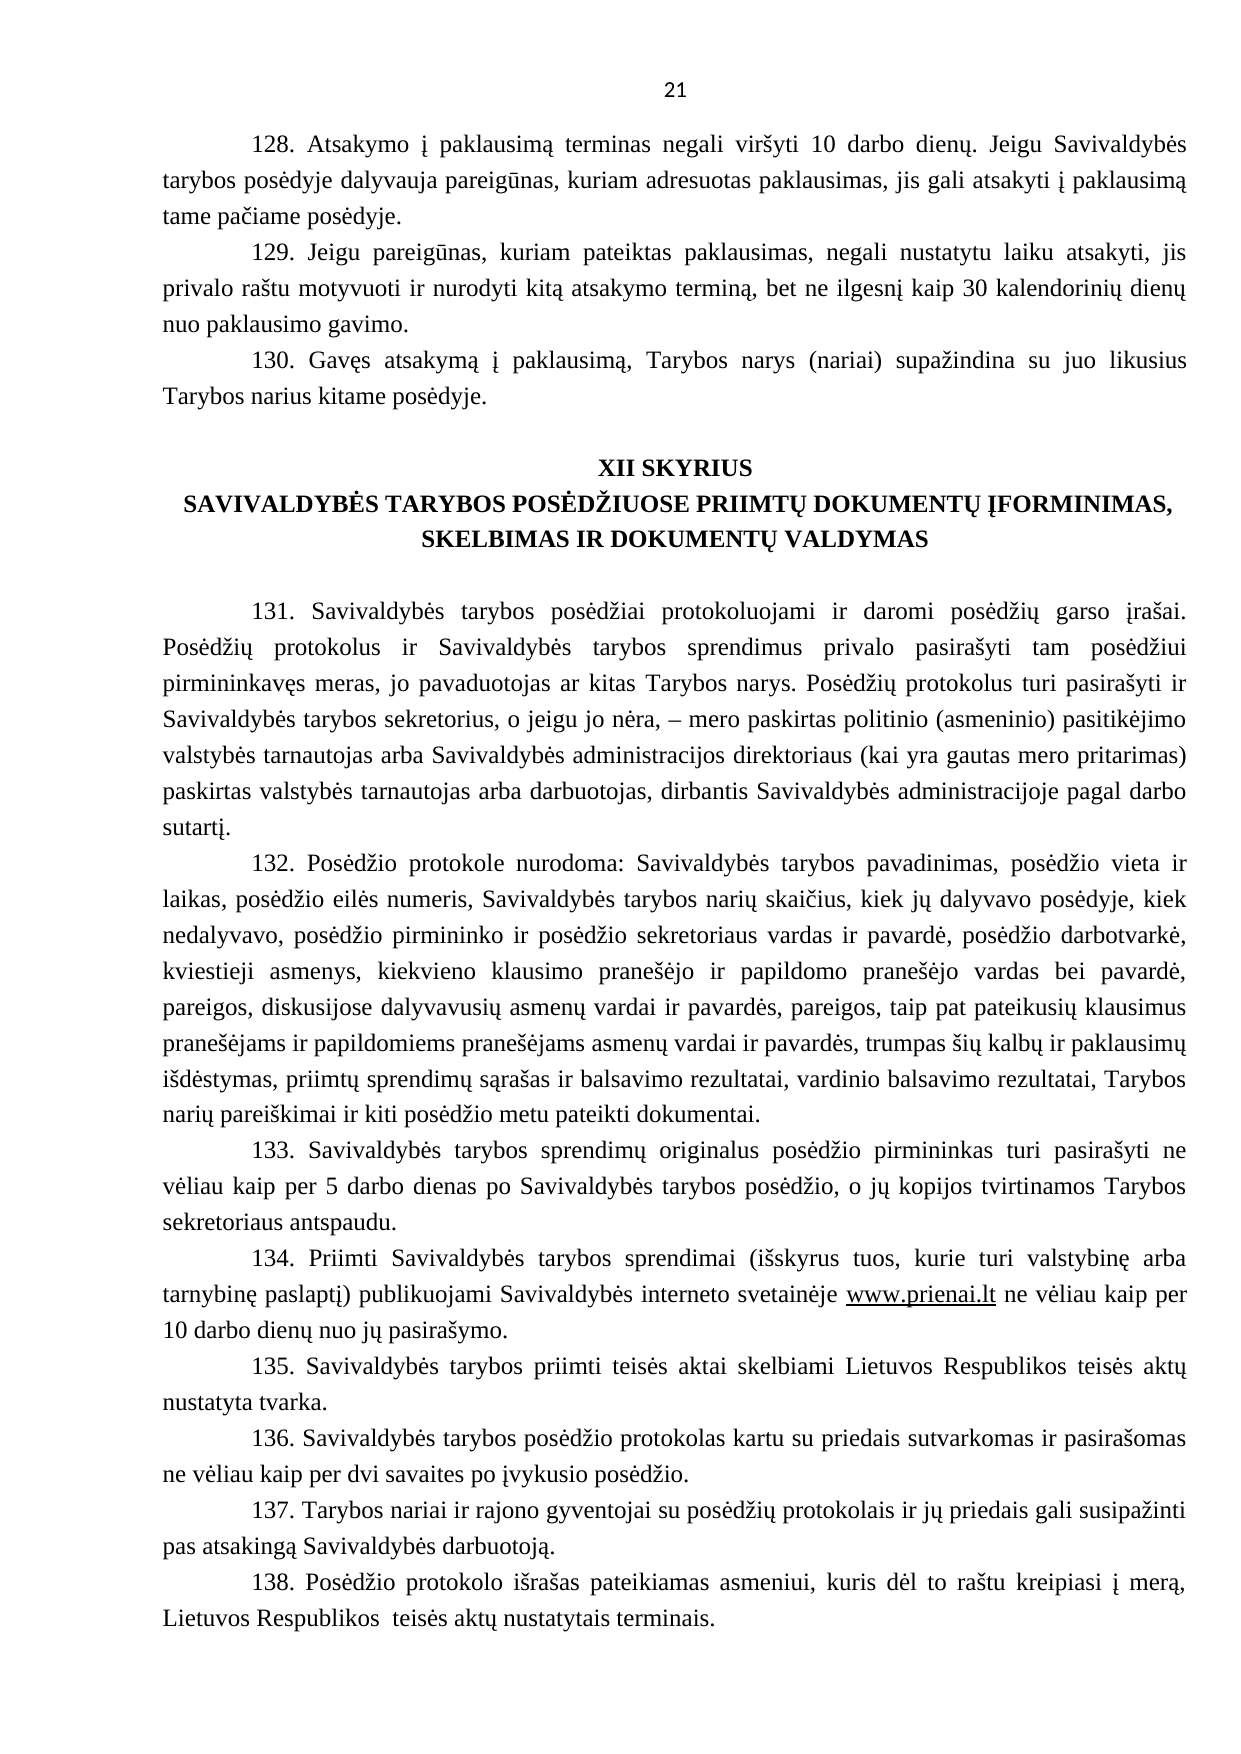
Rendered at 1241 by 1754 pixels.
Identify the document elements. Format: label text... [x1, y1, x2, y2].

text SAVIVALDYBĖS tarybos posėdŽIUOSE priimtų dokumentų įforminimas, skelbimas ir DOKUMENTŲ VALDYMAS [162, 489, 1187, 553]
text 129. Jeigu pareigūnas, kuriam pateiktas paklausimas, negali nustatytu laiku atsakyti, jis privalo raštu motyvuoti ir nurodyti kitą atsakymo terminą, bet ne ilgesnį kaip 30 kalendorinių dienų nuo paklausimo gavimo. [162, 237, 1187, 338]
text 134. Priimti Savivaldybės tarybos sprendimai (išskyrus tuos, kurie turi valstybinę arba tarnybinę paslaptį) publikuojami Savivaldybės interneto svetainėje www.prienai.lt ne vėliau kaip per 10 darbo dienų nuo jų pasirašymo. [162, 1243, 1187, 1344]
text 137. Tarybos nariai ir rajono gyventojai su posėdžių protokolais ir jų priedais gali susipažinti pas atsakingą Savivaldybės darbuotoją. [162, 1495, 1187, 1559]
text 138. Posėdžio protokolo išrašas pateikiamas asmeniui, kuris dėl to raštu kreipiasi į merą, Lietuvos Respublikos teisės aktų nustatytais terminais. [162, 1567, 1187, 1631]
text 131. Savivaldybės tarybos posėdžiai protokoluojami ir daromi posėdžių garso įrašai. Posėdžių protokolus ir Savivaldybės tarybos sprendimus privalo pasirašyti tam posėdžiui pirmininkavęs meras, jo pavaduotojas ar kitas Tarybos narys. Posėdžių protokolus turi pasirašyti ir Savivaldybės tarybos sekretorius, o jeigu jo nėra, – mero paskirtas politinio (asmeninio) pasitikėjimo valstybės tarnautojas arba Savivaldybės administracijos direktoriaus (kai yra gautas mero pritarimas) paskirtas valstybės tarnautojas arba darbuotojas, dirbantis Savivaldybės administracijoje pagal darbo sutartį. [162, 596, 1187, 841]
text 133. Savivaldybės tarybos sprendimų originalus posėdžio pirmininkas turi pasirašyti ne vėliau kaip per 5 darbo dienas po Savivaldybės tarybos posėdžio, o jų kopijos tvirtinamos Tarybos sekretoriaus antspaudu. [162, 1136, 1187, 1236]
text 132. Posėdžio protokole nurodoma: Savivaldybės tarybos pavadinimas, posėdžio vieta ir laikas, posėdžio eilės numeris, Savivaldybės tarybos narių skaičius, kiek jų dalyvavo posėdyje, kiek nedalyvavo, posėdžio pirmininko ir posėdžio sekretoriaus vardas ir pavardė, posėdžio darbotvarkė, kviestieji asmenys, kiekvieno klausimo pranešėjo ir papildomo pranešėjo vardas bei pavardė, pareigos, diskusijose dalyvavusių asmenų vardai ir pavardės, pareigos, taip pat pateikusių klausimus pranešėjams ir papildomiems pranešėjams asmenų vardai ir pavardės, trumpas šių kalbų ir paklausimų išdėstymas, priimtų sprendimų sąrašas ir balsavimo rezultatai, vardinio balsavimo rezultatai, Tarybos narių pareiškimai ir kiti posėdžio metu pateikti dokumentai. [162, 848, 1187, 1128]
text 135. Savivaldybės tarybos priimti teisės aktai skelbiami Lietuvos Respublikos teisės aktų nustatyta tvarka. [162, 1351, 1187, 1416]
text 128. Atsakymo į paklausimą terminas negali viršyti 10 darbo dienų. Jeigu Savivaldybės tarybos posėdyje dalyvauja pareigūnas, kuriam adresuotas paklausimas, jis gali atsakyti į paklausimą tame pačiame posėdyje. [162, 129, 1187, 230]
text XII SKYRIUS [162, 453, 1187, 481]
text 136. Savivaldybės tarybos posėdžio protokolas kartu su priedais sutvarkomas ir pasirašomas ne vėliau kaip per dvi savaites po įvykusio posėdžio. [162, 1423, 1187, 1488]
text 130. Gavęs atsakymą į paklausimą, Tarybos narys (nariai) supažindina su juo likusius Tarybos narius kitame posėdyje. [162, 345, 1187, 409]
